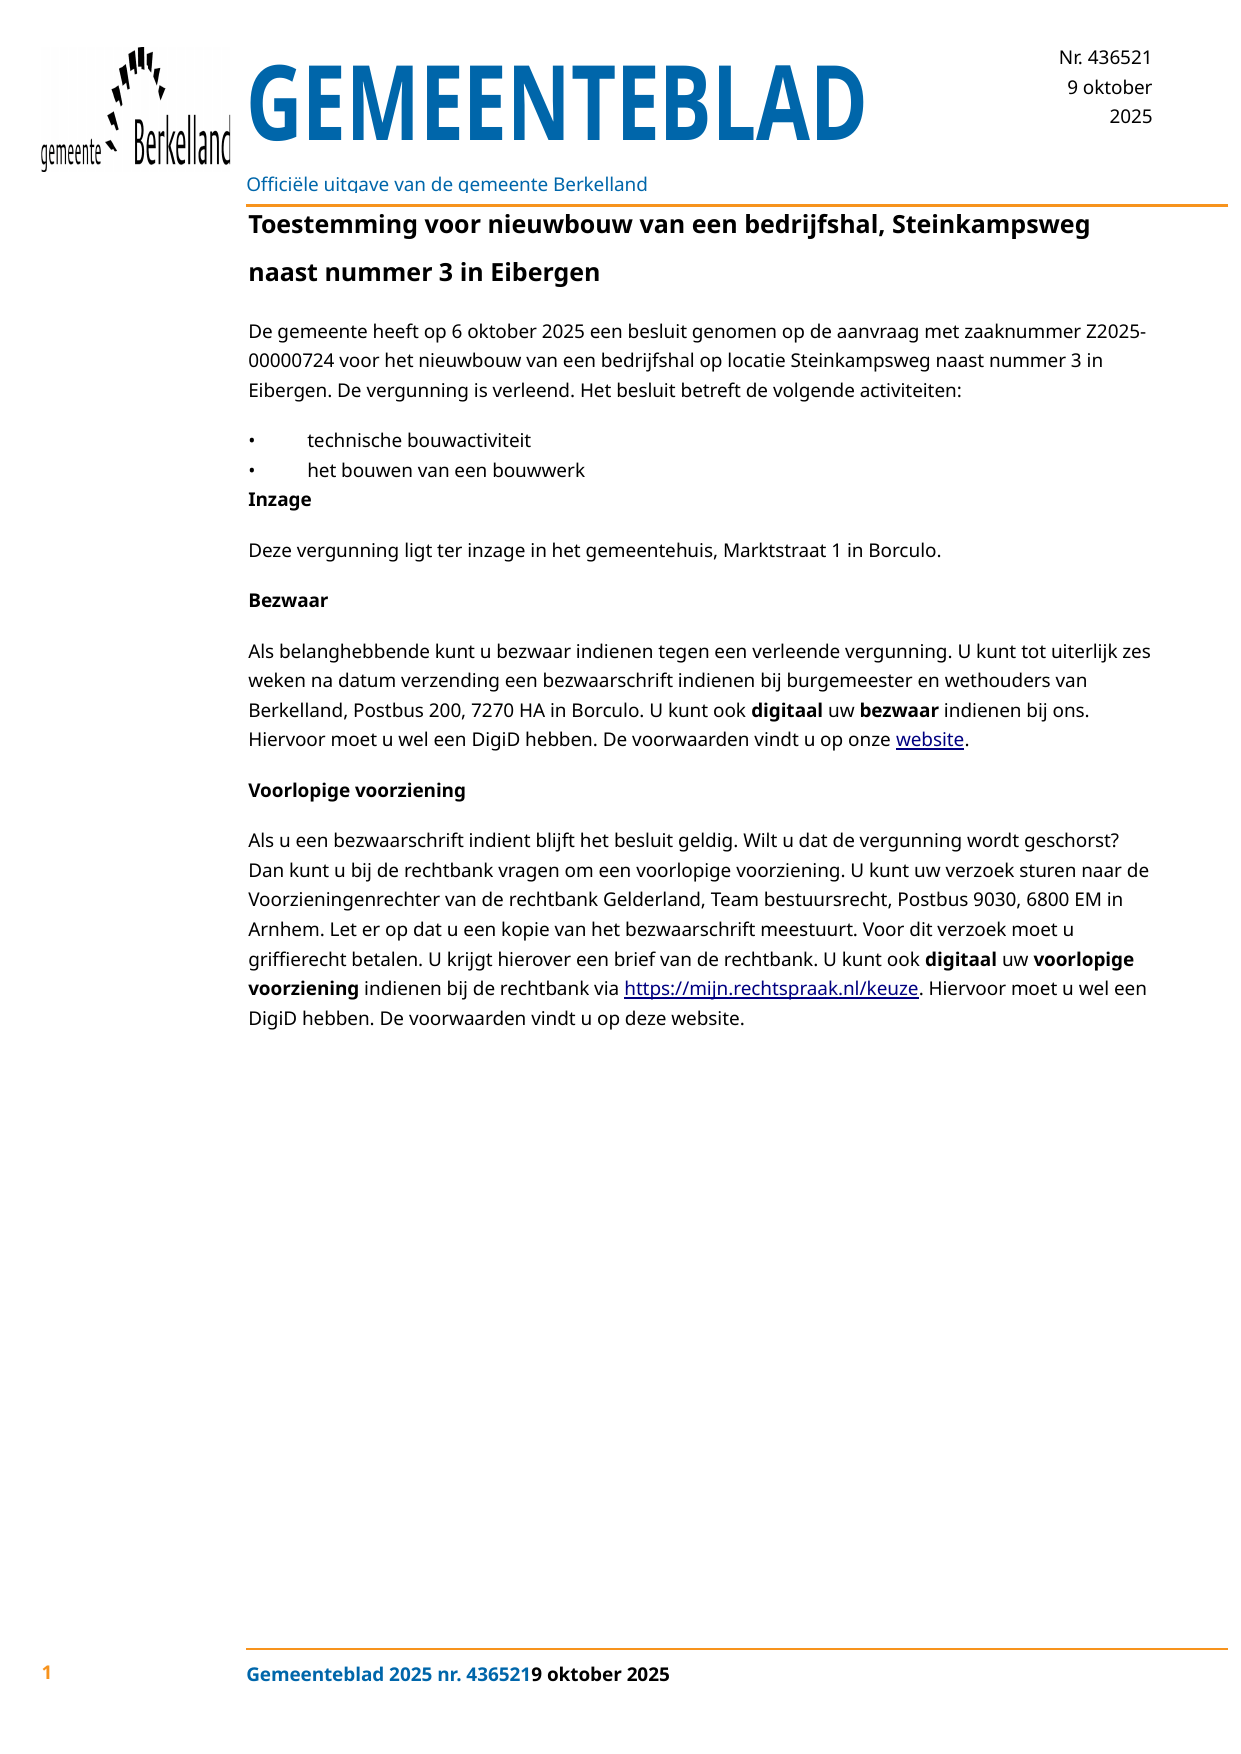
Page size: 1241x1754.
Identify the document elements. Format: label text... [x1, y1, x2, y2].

text Als belanghebbende kunt u bezwaar indienen tegen een verleende vergunning. U kunt tot uiterlijk zes weken na datum verzending een bezwaarschrift indienen bij burgemeester en wethouders van Berkelland, Postbus 200, 7270 HA in Borculo. U kunt ook digitaal uw bezwaar indienen bij ons. Hiervoor moet u wel een DigiD hebben. De voorwaarden vindt u op onze website. [248, 638, 1152, 752]
text Voorlopige voorziening [248, 777, 1152, 803]
text De gemeente heeft op 6 oktober 2025 een besluit genomen op de aanvraag met zaaknummer Z2025-00000724 voor het nieuwbouw van een bedrijfshal op locatie Steinkampsweg naast nummer 3 in Eibergen. De vergunning is verleend. Het besluit betreft de volgende activiteiten: [248, 318, 1152, 403]
text Bezwaar [248, 587, 1152, 613]
list technische bouwactiviteit [248, 427, 1152, 453]
text Toestemming voor nieuwbouw van een bedrijfshal, Steinkampsweg naast nummer 3 in Eibergen [248, 207, 1152, 288]
text Deze vergunning ligt ter inzage in het gemeentehuis, Marktstraat 1 in Borculo. [248, 537, 1152, 563]
list het bouwen van een bouwwerk [248, 457, 1152, 483]
text Als u een bezwaarschrift indient blijft het besluit geldig. Wilt u dat de vergunning wordt geschorst? Dan kunt u bij de rechtbank vragen om een voorlopige voorziening. U kunt uw verzoek sturen naar de Voorzieningenrechter van de rechtbank Gelderland, Team bestuursrecht, Postbus 9030, 6800 EM in Arnhem. Let er op dat u een kopie van het bezwaarschrift meestuurt. Voor dit verzoek moet u griffierecht betalen. U krijgt hierover een brief van de rechtbank. U kunt ook digitaal uw voorlopige voorziening indienen bij de rechtbank via https://mijn.rechtspraak.nl/keuze. Hiervoor moet u wel een DigiD hebben. De voorwaarden vindt u op deze website. [248, 827, 1152, 1031]
picture [41, 47, 231, 172]
text Inzage [248, 487, 1152, 512]
